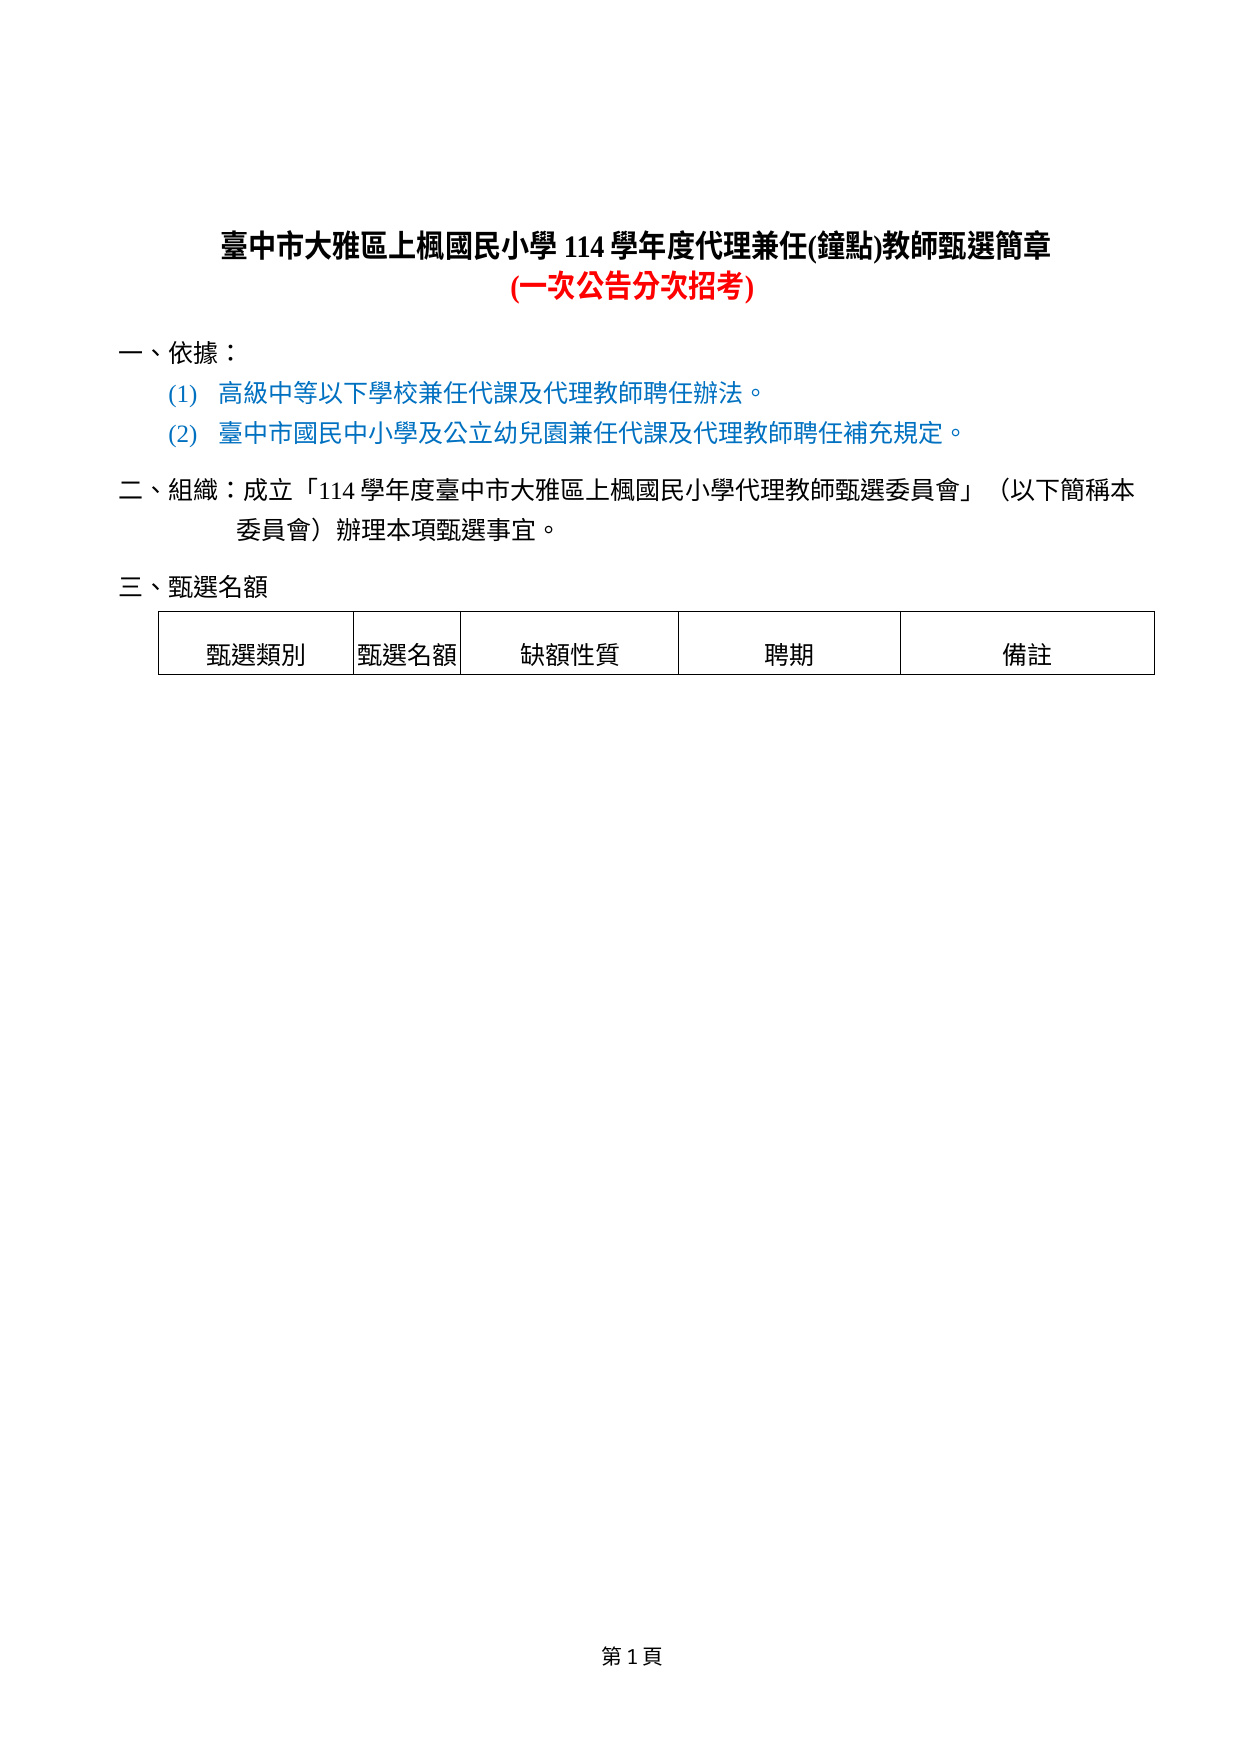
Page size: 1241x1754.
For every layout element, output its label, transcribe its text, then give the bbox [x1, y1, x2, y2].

list 臺中市國民中小學及公立幼兒園兼任代課及代理教師聘任補充規定。 [168, 413, 1146, 450]
table_header 甄選類別 [159, 612, 353, 674]
table_header 備註 [901, 612, 1154, 674]
text 一、依據： [118, 334, 1146, 370]
text (一次公告分次招考) [118, 265, 1146, 306]
text 三、甄選名額 [118, 567, 1146, 604]
text 臺中市大雅區上楓國民小學114學年度代理兼任(鐘點)教師甄選簡章 [118, 225, 1146, 265]
table_header 聘期 [679, 612, 900, 674]
list 高級中等以下學校兼任代課及代理教師聘任辦法。 [168, 374, 1146, 410]
table_header 缺額性質 [461, 612, 678, 674]
text 二、組織：成立「114學年度臺中市大雅區上楓國民小學代理教師甄選委員會」（以下簡稱本委員會）辦理本項甄選事宜。 [118, 471, 1146, 547]
table_header 甄選名額 [354, 612, 460, 674]
